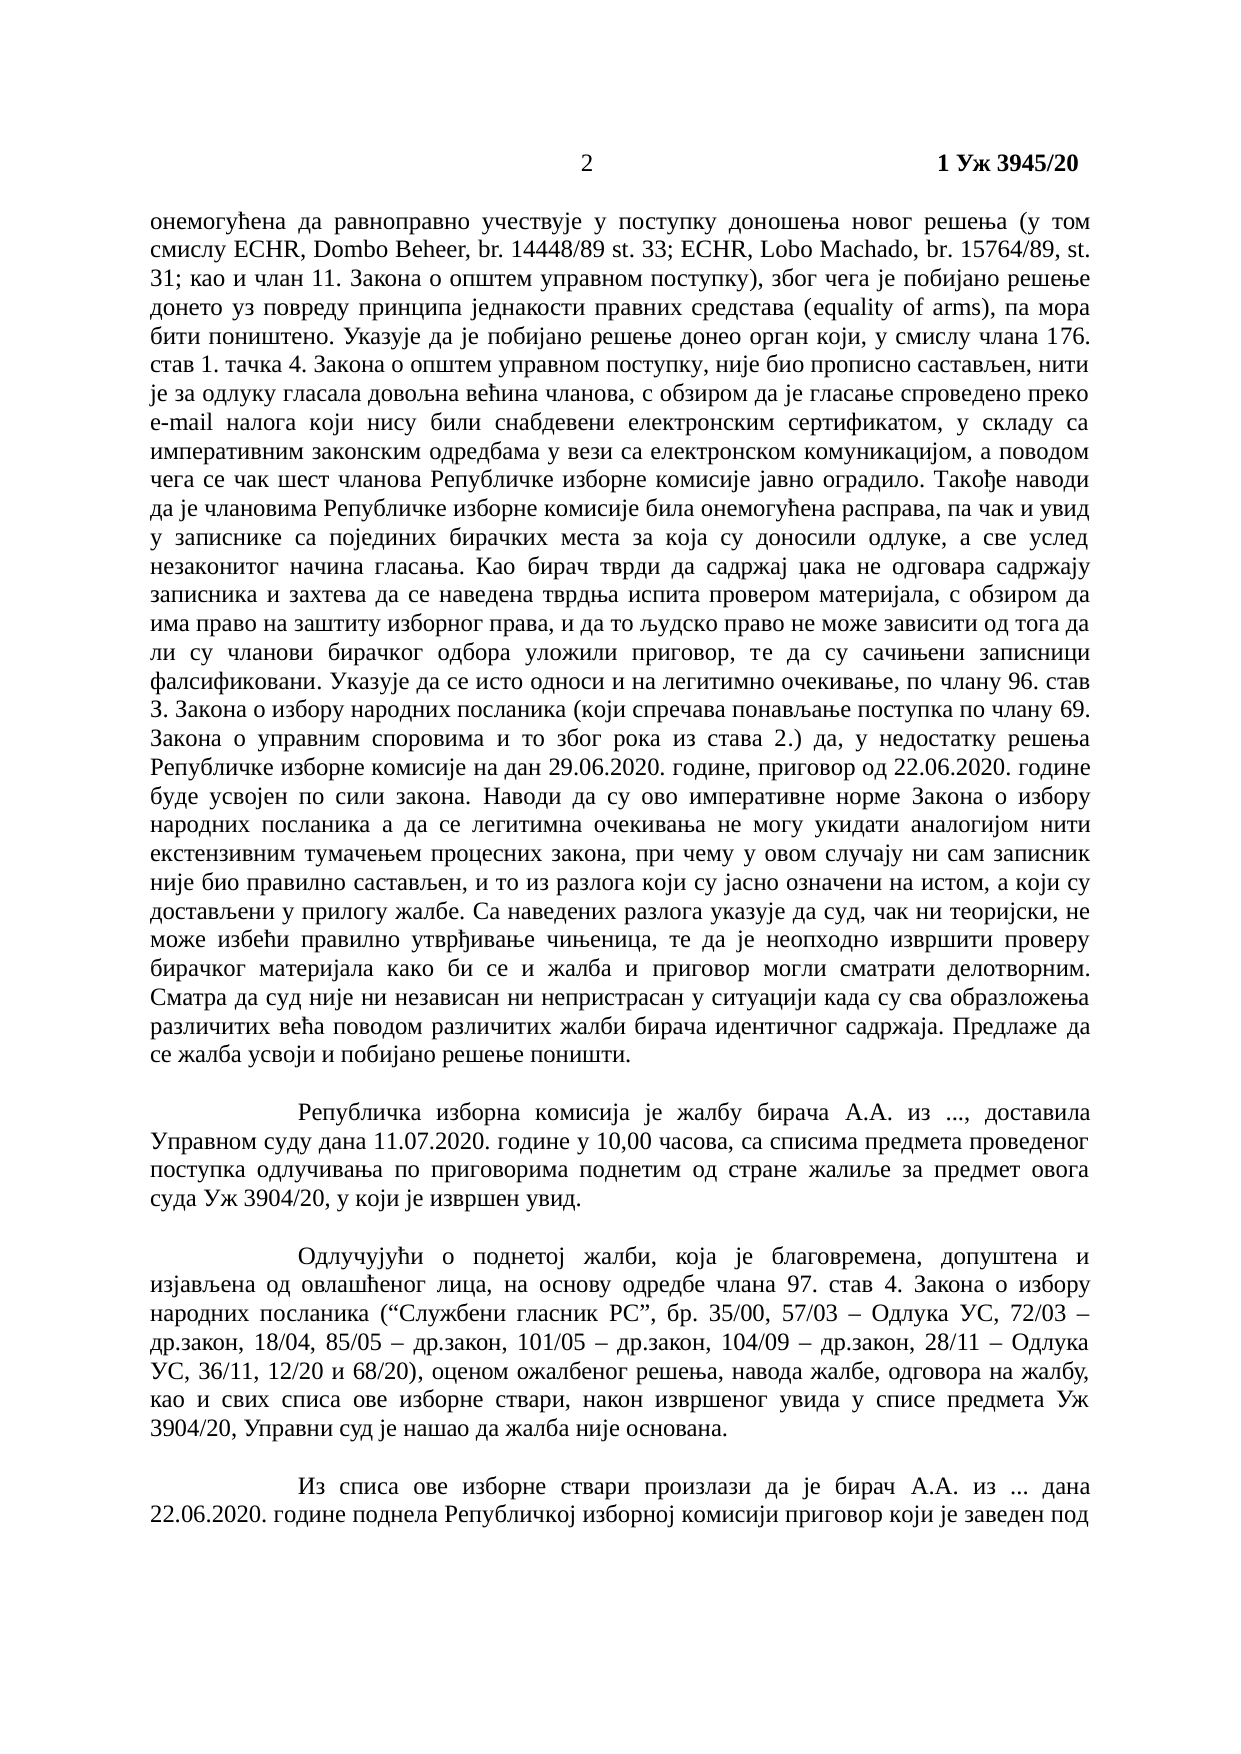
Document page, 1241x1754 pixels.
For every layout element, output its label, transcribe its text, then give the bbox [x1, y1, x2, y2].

text Републичка изборна комисија је жалбу бирача А.А. из ..., доставила Управном суду дана 11.07.2020. године у 10,00 часова, са списима предмета проведеног поступка одлучивања по приговорима поднетим од стране жалиље за предмет овога суда Уж 3904/20, у који је извршен увид. [150, 1097, 1091, 1212]
text Одлучујући о поднетој жалби, која је благовремена, допуштена и изјављена од овлашћеног лица, на основу одредбе члана 97. став 4. Закона о избору народних посланика (“Службени гласник РС”, бр. 35/00, 57/03 – Одлука УС, 72/03 – др.закон, 18/04, 85/05 – др.закон, 101/05 – др.закон, 104/09 – др.закон, 28/11 – Одлука УС, 36/11, 12/20 и 68/20), оценом ожалбеног решења, навода жалбе, одговора на жалбу, као и свих списа ове изборне ствари, након извршеног увида у списе предмета Уж 3904/20, Управни суд је нашао да жалба није основана. [150, 1241, 1091, 1442]
text онемогућена да равноправно учествује у поступку доношења новог решења (у том смислу ECHR, Dombo Beheer, br. 14448/89 st. 33; ECHR, Lobo Machado, br. 15764/89, st. 31; као и члан 11. Закона о општем управном поступку), због чега је побијано решење донето уз повреду принципа једнакости правних средстава (equality of arms), па мора бити поништено. Указује да је побијано решење донео орган који, у смислу члана 176. став 1. тачка 4. Закона о општем управном поступку, није био прописно састављен, нити је за одлуку гласала довољна већина чланова, с обзиром да је гласање спроведено преко e-mail налога који нису били снабдевени електронским сертификатом, у складу са императивним законским одредбама у вези са електронском комуникацијом, а поводом чега се чак шест чланова Републичке изборне комисије јавно оградило. Такође наводи да је члановима Републичке изборне комисије била онемогућена расправа, па чак и увид у записнике са појединих бирачких места за која су доносили одлуке, а све услед незаконитог начина гласања. Као бирач тврди да садржај џака не одговара садржају записника и захтева да се наведена тврдња испита провером материјала, с обзиром да има право на заштиту изборног права, и да то људско право не може зависити од тога да ли су чланови бирачког одбора уложили приговор, те да су сачињени записници фалсификовани. Указује да се исто односи и на легитимно очекивање, по члану 96. став З. Закона о избору народних посланика (који спречава понављање поступка по члану 69. Закона о управним споровима и то због рока из става 2.) да, у недостатку решења Републичке изборне комисије на дан 29.06.2020. године, приговор од 22.06.2020. године буде усвојен по сили закона. Наводи да су ово императивне норме Закона о избору народних посланика а да се легитимна очекивања не могу укидати аналогијом нити екстензивним тумачењем процесних закона, при чему у овом случају ни сам записник није био правилно састављен, и то из разлога који су јасно означени на истом, а који су достављени у прилогу жалбе. Са наведених разлога указује да суд, чак ни теоријски, не може избећи правилно утврђивање чињеница, те да је неопходно извршити проверу бирачког материјала како би се и жалба и приговор могли сматрати делотворним. Сматра да суд није ни независан ни непристрасан у ситуацији када су сва образложења различитих већа поводом различитих жалби бирача идентичног садржаја. Предлаже да се жалба усвоји и побијано решење поништи. [150, 206, 1091, 1068]
text Из списа ове изборне ствари произлази да је бирач А.А. из ... дана 22.06.2020. године поднела Републичкој изборној комисији приговор који је заведен под [150, 1471, 1091, 1528]
